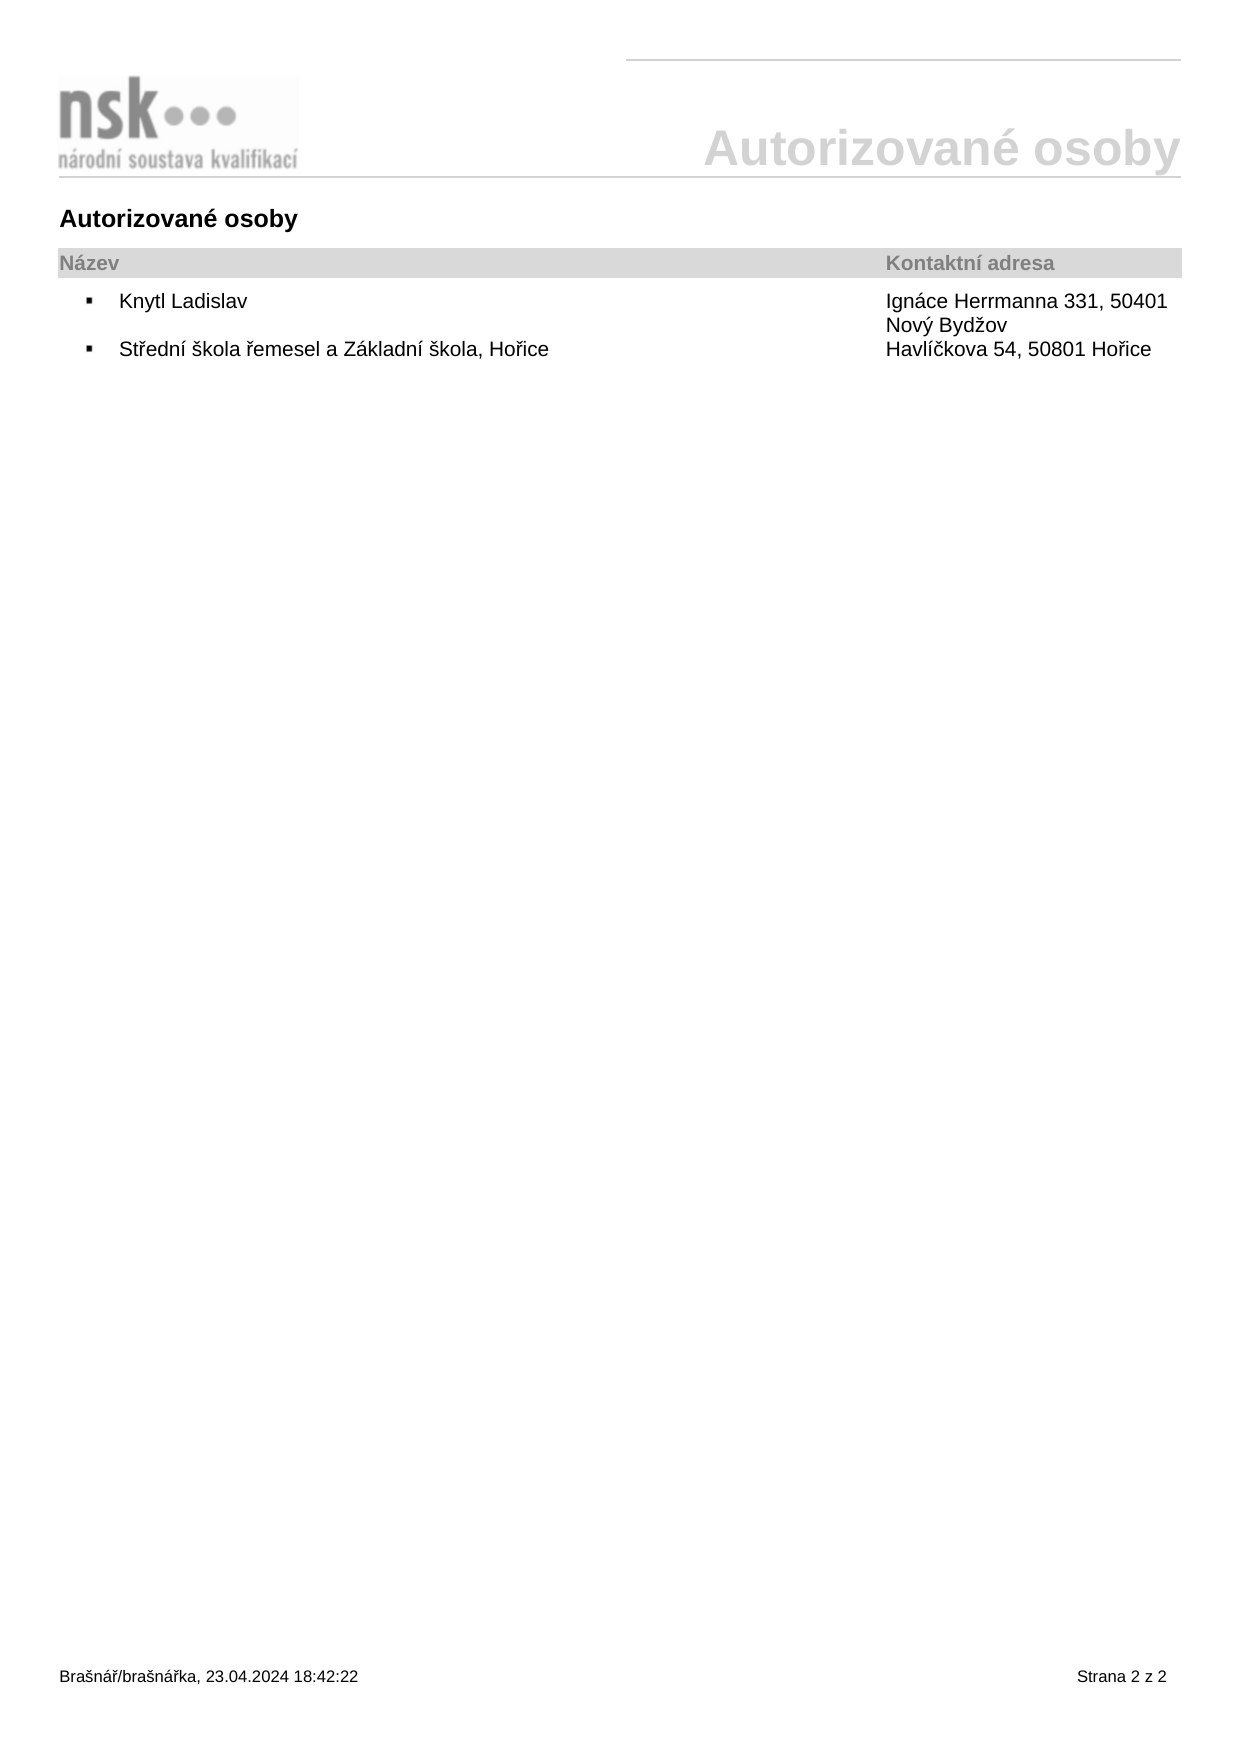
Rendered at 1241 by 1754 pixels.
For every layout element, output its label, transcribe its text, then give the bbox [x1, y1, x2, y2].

table_cell [481, 1460, 617, 1658]
table_cell [618, 1460, 626, 1658]
table_cell [886, 1262, 1167, 1460]
table_cell Havlíčkova 54, 50801 Hořice [886, 337, 1181, 362]
table_cell [1167, 236, 1181, 248]
table_cell [59, 1460, 119, 1658]
table_cell [618, 662, 626, 962]
table_cell [119, 236, 481, 248]
table_cell [1167, 1658, 1181, 1694]
table_cell [1167, 1262, 1181, 1460]
table_cell [860, 236, 886, 248]
table_cell [481, 662, 617, 962]
table_cell [860, 194, 886, 200]
table_cell [119, 194, 481, 200]
table_cell [886, 962, 1167, 1262]
table_cell [119, 962, 481, 1262]
table_cell [119, 662, 481, 962]
table_cell [618, 314, 626, 337]
table_cell [119, 171, 481, 176]
table_cell [860, 1262, 886, 1460]
table_cell [59, 662, 119, 962]
picture [59, 336, 119, 361]
table_cell Ignáce Herrmanna 331, 50401 Nový Bydžov [886, 289, 1181, 337]
table_cell [481, 314, 617, 337]
table_cell [59, 171, 119, 176]
table_cell [1167, 962, 1181, 1262]
table_cell Knytl Ladislav [119, 289, 886, 314]
table_cell [481, 236, 617, 248]
table_cell [626, 194, 860, 200]
table_cell Název [60, 250, 885, 277]
table_cell [626, 236, 860, 248]
table_cell [481, 194, 617, 200]
table_cell [1167, 362, 1181, 662]
table_cell [626, 362, 860, 662]
table_cell [626, 662, 860, 962]
table_cell Střední škola řemesel a Základní škola, Hořice [119, 337, 886, 362]
table_cell [59, 278, 119, 288]
picture [57, 59, 619, 171]
table_cell [59, 962, 119, 1262]
table_cell Autorizované osoby [626, 61, 1181, 176]
table_cell [886, 1460, 1167, 1658]
table_cell [119, 1460, 481, 1658]
table_cell Autorizované osoby [59, 200, 1181, 236]
table_cell [618, 962, 626, 1262]
table_cell [886, 194, 1167, 200]
table_cell [59, 194, 119, 200]
table_cell [860, 1460, 886, 1658]
picture [59, 288, 119, 313]
table_cell [886, 236, 1167, 248]
table_cell [1167, 1460, 1181, 1658]
table_cell [119, 1262, 481, 1460]
table_cell [1167, 278, 1181, 289]
table_cell [619, 59, 626, 170]
table_cell [626, 314, 860, 337]
table_cell [886, 662, 1167, 962]
table_cell [481, 171, 617, 176]
table_cell [618, 362, 626, 662]
table_cell [618, 170, 626, 176]
table_cell [618, 236, 626, 248]
table_cell [1167, 662, 1181, 962]
table_cell [626, 1460, 860, 1658]
table_cell Strana 2 z 2 [860, 1658, 1167, 1694]
table_cell [59, 178, 1181, 194]
table_cell [626, 278, 860, 289]
table_cell [481, 278, 617, 289]
table_cell [860, 362, 886, 662]
table_cell [860, 662, 886, 962]
table_cell [119, 278, 481, 289]
table_cell [59, 1262, 119, 1460]
table_cell [618, 278, 626, 289]
table_cell [618, 1262, 626, 1460]
table_cell [59, 236, 119, 248]
table_cell [481, 362, 617, 662]
table_cell [481, 1262, 617, 1460]
table_cell Kontaktní adresa [886, 250, 1180, 277]
table_cell Brašnář/brašnářka, 23.04.2024 18:42:22 [59, 1658, 860, 1694]
table_cell [860, 314, 886, 337]
table_cell [59, 362, 119, 662]
table_cell [860, 278, 886, 289]
table_cell [119, 362, 481, 662]
table_cell [618, 194, 626, 200]
table_cell [59, 314, 119, 336]
table_cell [886, 362, 1167, 662]
table_cell [1167, 194, 1181, 200]
table_cell [626, 962, 860, 1262]
table_cell [860, 962, 886, 1262]
table_cell [119, 314, 481, 337]
table_cell [481, 962, 617, 1262]
table_cell [886, 278, 1167, 289]
table_cell [626, 1262, 860, 1460]
